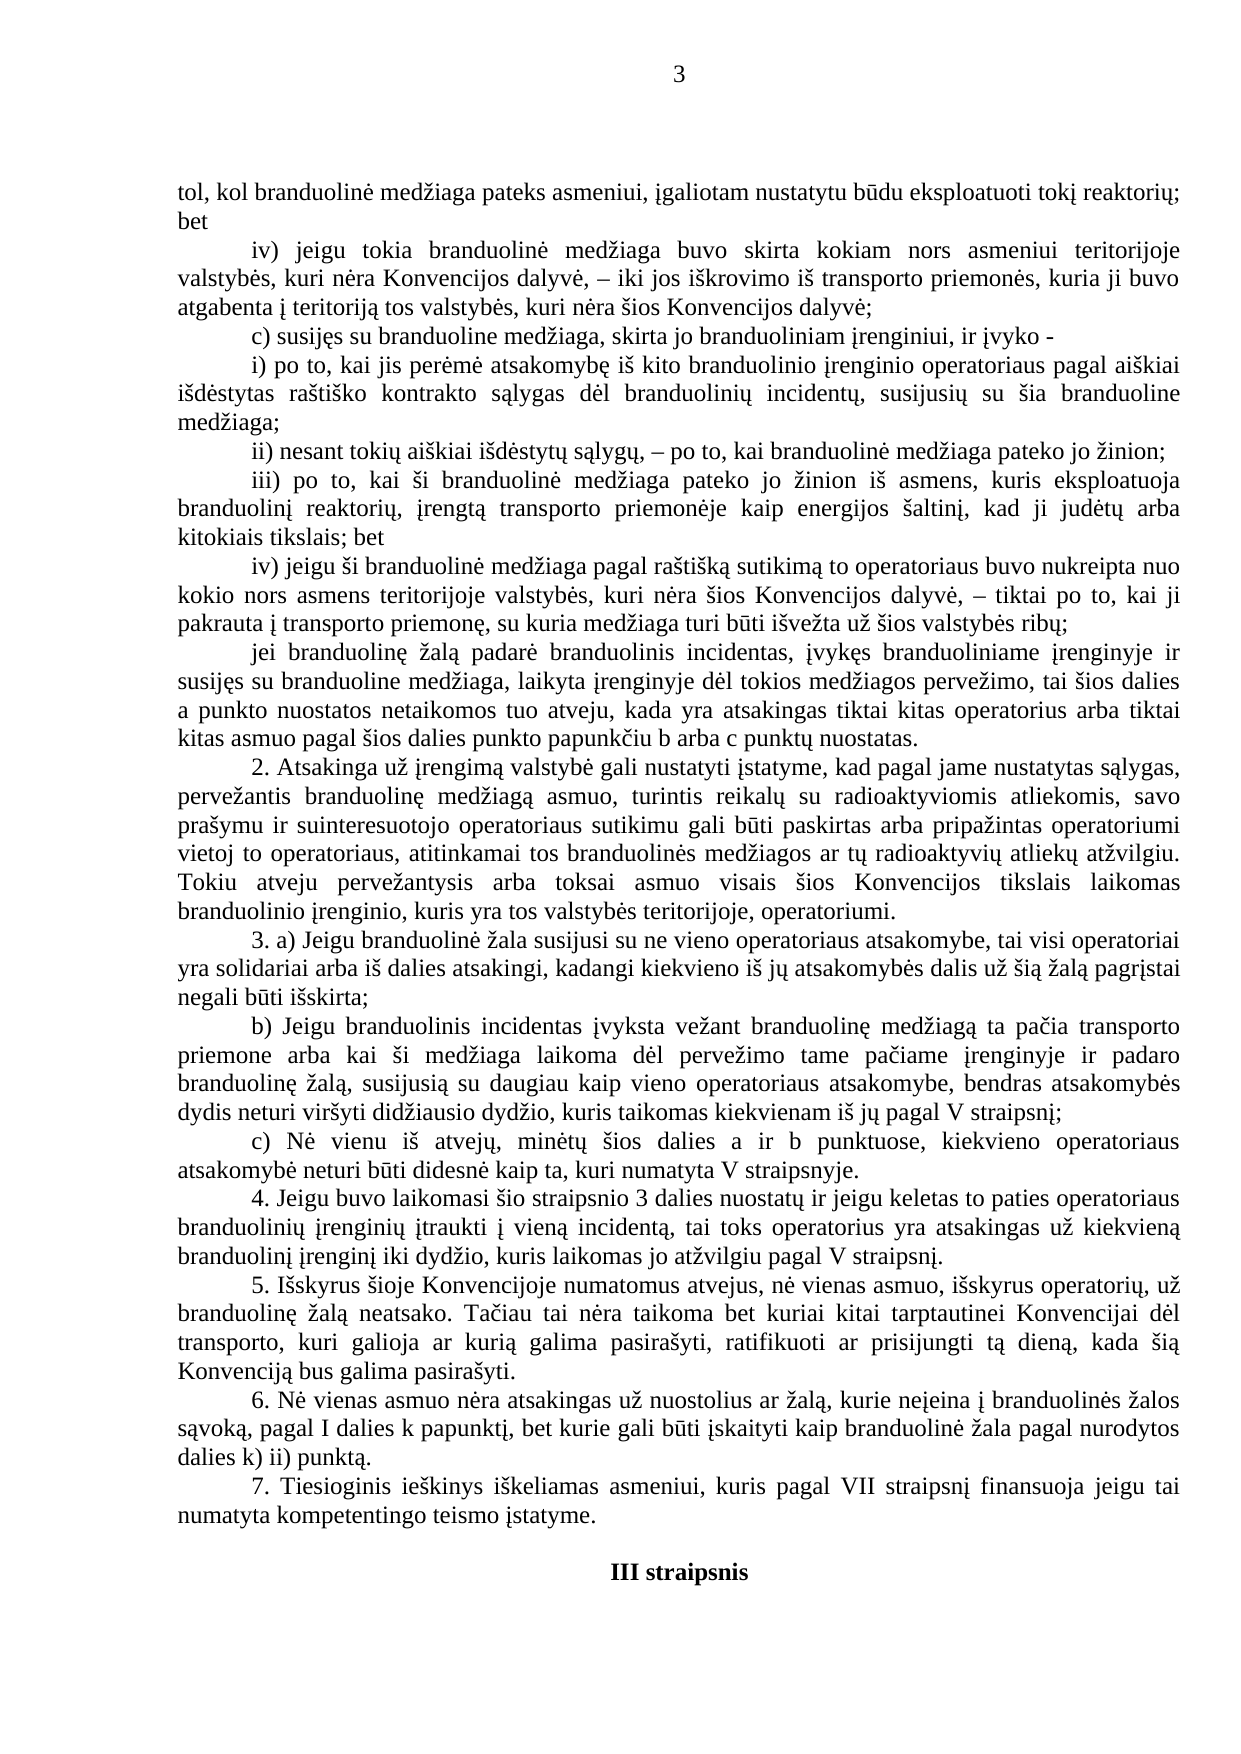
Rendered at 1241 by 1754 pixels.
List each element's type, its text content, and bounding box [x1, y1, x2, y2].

text iii) po to, kai ši branduolinė medžiaga pateko jo žinion iš asmens, kuris eksploatuoja branduolinį reaktorių, įrengtą transporto priemonėje kaip energijos šaltinį, kad ji judėtų arba kitokiais tikslais; bet [177, 465, 1181, 551]
text 5. Išskyrus šioje Konvencijoje numatomus atvejus, nė vienas asmuo, išskyrus operatorių, už branduolinę žalą neatsako. Tačiau tai nėra taikoma bet kuriai kitai tarptautinei Konvencijai dėl transporto, kuri galioja ar kurią galima pasirašyti, ratifikuoti ar prisijungti tą dieną, kada šią Konvenciją bus galima pasirašyti. [177, 1270, 1181, 1385]
text i) po to, kai jis perėmė atsakomybę iš kito branduolinio įrenginio operatoriaus pagal aiškiai išdėstytas raštiško kontrakto sąlygas dėl branduolinių incidentų, susijusių su šia branduoline medžiaga; [177, 350, 1181, 436]
text b) Jeigu branduolinis incidentas įvyksta vežant branduolinę medžiagą ta pačia transporto priemone arba kai ši medžiaga laikoma dėl pervežimo tame pačiame įrenginyje ir padaro branduolinę žalą, susijusią su daugiau kaip vieno operatoriaus atsakomybe, bendras atsakomybės dydis neturi viršyti didžiausio dydžio, kuris taikomas kiekvienam iš jų pagal V straipsnį; [177, 1011, 1181, 1126]
text ii) nesant tokių aiškiai išdėstytų sąlygų, – po to, kai branduolinė medžiaga pateko jo žinion; [177, 436, 1181, 465]
text 2. Atsakinga už įrengimą valstybė gali nustatyti įstatyme, kad pagal jame nustatytas sąlygas, pervežantis branduolinę medžiagą asmuo, turintis reikalų su radioaktyviomis atliekomis, savo prašymu ir suinteresuotojo operatoriaus sutikimu gali būti paskirtas arba pripažintas operatoriumi vietoj to operatoriaus, atitinkamai tos branduolinės medžiagos ar tų radioaktyvių atliekų atžvilgiu. Tokiu atveju pervežantysis arba toksai asmuo visais šios Konvencijos tikslais laikomas branduolinio įrenginio, kuris yra tos valstybės teritorijoje, operatoriumi. [177, 752, 1181, 925]
text iv) jeigu tokia branduolinė medžiaga buvo skirta kokiam nors asmeniui teritorijoje valstybės, kuri nėra Konvencijos dalyvė, – iki jos iškrovimo iš transporto priemonės, kuria ji buvo atgabenta į teritoriją tos valstybės, kuri nėra šios Konvencijos dalyvė; [177, 235, 1181, 321]
text III straipsnis [177, 1557, 1181, 1586]
text 7. Tiesioginis ieškinys iškeliamas asmeniui, kuris pagal VII straipsnį finansuoja jeigu tai numatyta kompetentingo teismo įstatyme. [177, 1471, 1181, 1528]
text iv) jeigu ši branduolinė medžiaga pagal raštišką sutikimą to operatoriaus buvo nukreipta nuo kokio nors asmens teritorijoje valstybės, kuri nėra šios Konvencijos dalyvė, – tiktai po to, kai ji pakrauta į transporto priemonę, su kuria medžiaga turi būti išvežta už šios valstybės ribų; [177, 551, 1181, 637]
text tol, kol branduolinė medžiaga pateks asmeniui, įgaliotam nustatytu būdu eksploatuoti tokį reaktorių; bet [177, 177, 1181, 235]
text jei branduolinę žalą padarė branduolinis incidentas, įvykęs branduoliniame įrenginyje ir susijęs su branduoline medžiaga, laikyta įrenginyje dėl tokios medžiagos pervežimo, tai šios dalies a punkto nuostatos netaikomos tuo atveju, kada yra atsakingas tiktai kitas operatorius arba tiktai kitas asmuo pagal šios dalies punkto papunkčiu b arba c punktų nuostatas. [177, 637, 1181, 752]
text c) Nė vienu iš atvejų, minėtų šios dalies a ir b punktuose, kiekvieno operatoriaus atsakomybė neturi būti didesnė kaip ta, kuri numatyta V straipsnyje. [177, 1126, 1181, 1183]
text 6. Nė vienas asmuo nėra atsakingas už nuostolius ar žalą, kurie neįeina į branduolinės žalos sąvoką, pagal I dalies k papunktį, bet kurie gali būti įskaityti kaip branduolinė žala pagal nurodytos dalies k) ii) punktą. [177, 1385, 1181, 1471]
text 4. Jeigu buvo laikomasi šio straipsnio 3 dalies nuostatų ir jeigu keletas to paties operatoriaus branduolinių įrenginių įtraukti į vieną incidentą, tai toks operatorius yra atsakingas už kiekvieną branduolinį įrenginį iki dydžio, kuris laikomas jo atžvilgiu pagal V straipsnį. [177, 1183, 1181, 1270]
text c) susijęs su branduoline medžiaga, skirta jo branduoliniam įrenginiui, ir įvyko - [177, 321, 1181, 350]
text 3. a) Jeigu branduolinė žala susijusi su ne vieno operatoriaus atsakomybe, tai visi operatoriai yra solidariai arba iš dalies atsakingi, kadangi kiekvieno iš jų atsakomybės dalis už šią žalą pagrįstai negali būti išskirta; [177, 925, 1181, 1011]
